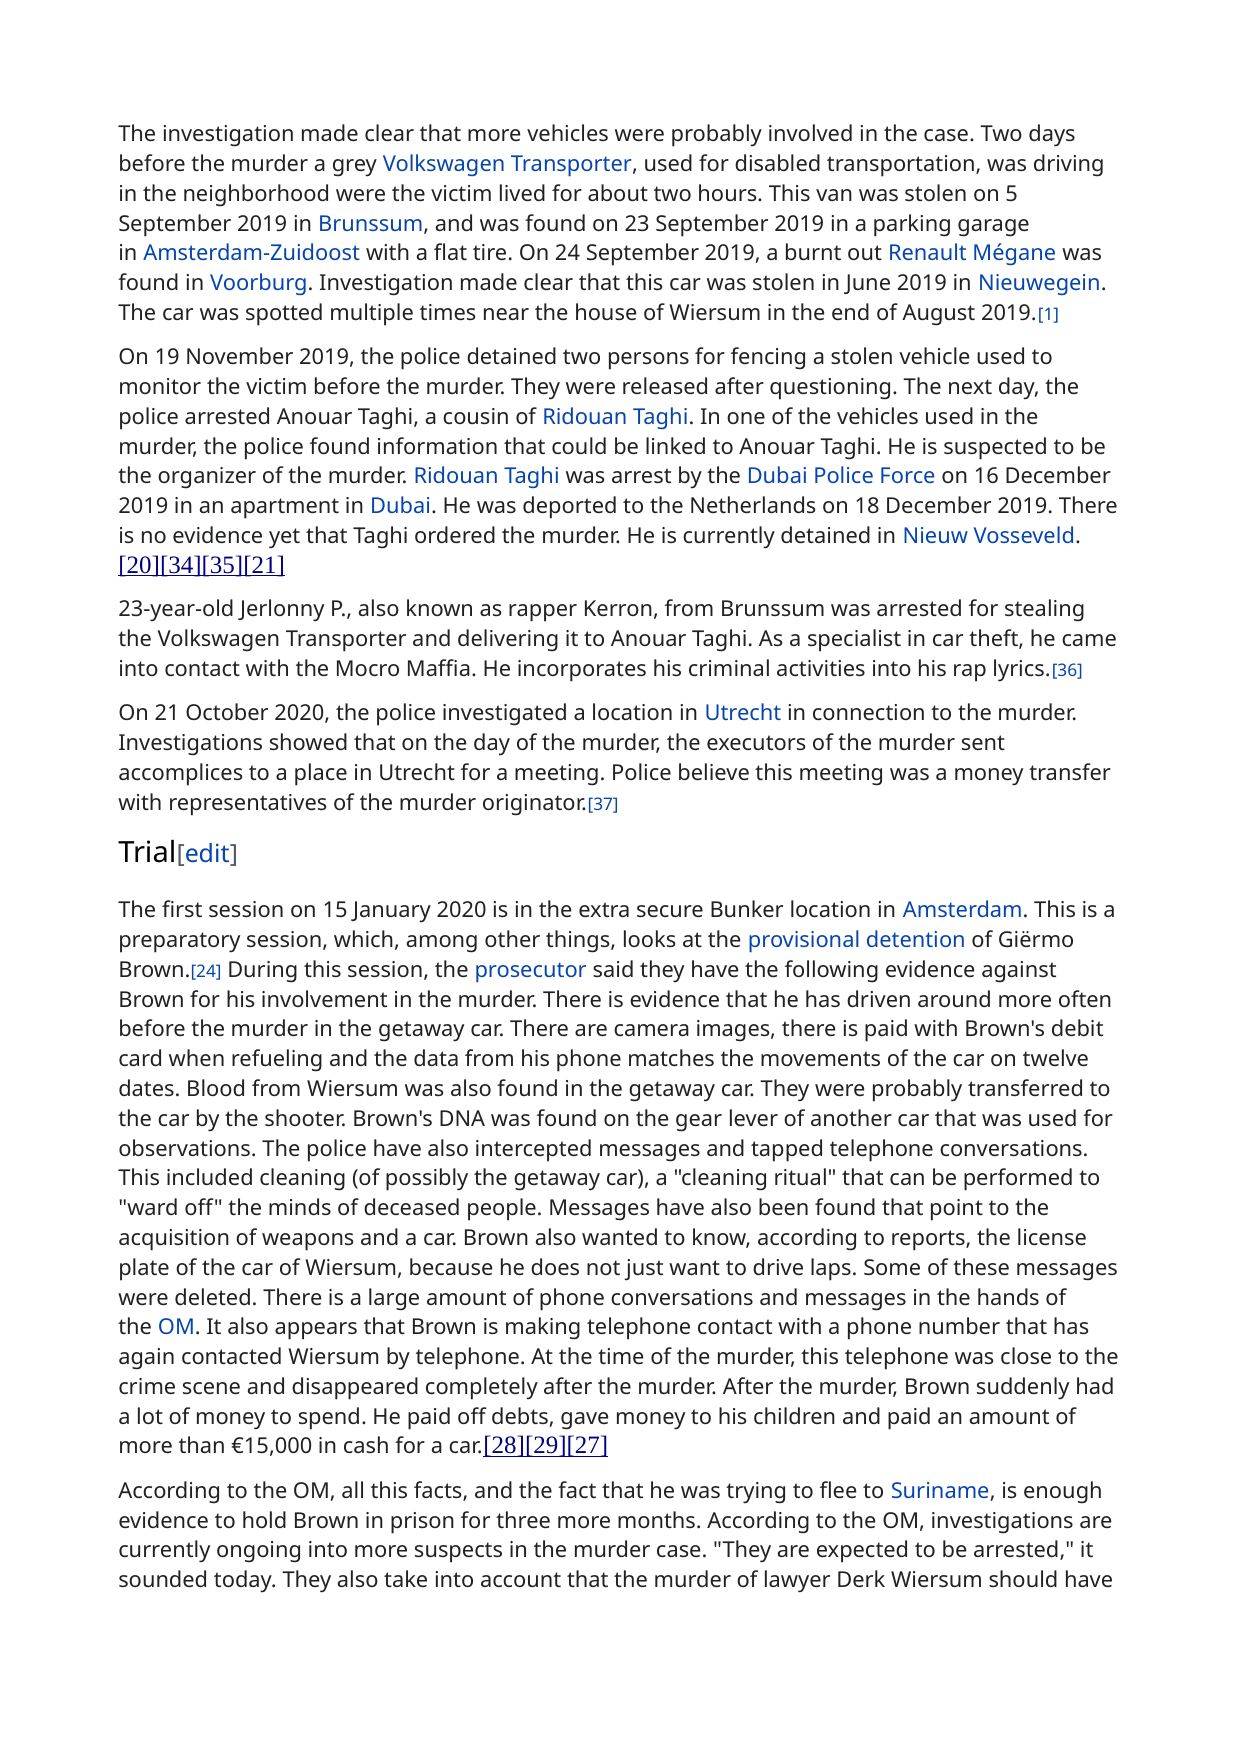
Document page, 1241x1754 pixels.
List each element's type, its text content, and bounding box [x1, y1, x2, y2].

text 23-year-old Jerlonny P., also known as rapper Kerron, from Brunssum was arrested for stealing the Volkswagen Transporter and delivering it to Anouar Taghi. As a specialist in car theft, he came into contact with the Mocro Maffia. He incorporates his criminal activities into his rap lyrics.[36] [118, 593, 1122, 682]
text On 19 November 2019, the police detained two persons for fencing a stolen vehicle used to monitor the victim before the murder. They were released after questioning. The next day, the police arrested Anouar Taghi, a cousin of Ridouan Taghi. In one of the vehicles used in the murder, the police found information that could be linked to Anouar Taghi. He is suspected to be the organizer of the murder. Ridouan Taghi was arrest by the Dubai Police Force on 16 December 2019 in an apartment in Dubai. He was deported to the Netherlands on 18 December 2019. There is no evidence yet that Taghi ordered the murder. He is currently detained in Nieuw Vosseveld.[20][34][35][21] [118, 341, 1122, 578]
text On 21 October 2020, the police investigated a location in Utrecht in connection to the murder. Investigations showed that on the day of the murder, the executors of the murder sent accomplices to a place in Utrecht for a meeting. Police believe this meeting was a money transfer with representatives of the murder originator.[37] [118, 697, 1122, 816]
text According to the OM, all this facts, and the fact that he was trying to flee to Suriname, is enough evidence to hold Brown in prison for three more months. According to the OM, investigations are currently ongoing into more suspects in the murder case. "They are expected to be arrested," it sounded today. They also take into account that the murder of lawyer Derk Wiersum should have [118, 1475, 1122, 1594]
text The investigation made clear that more vehicles were probably involved in the case. Two days before the murder a grey Volkswagen Transporter, used for disabled transportation, was driving in the neighborhood were the victim lived for about two hours. This van was stolen on 5 September 2019 in Brunssum, and was found on 23 September 2019 in a parking garage in Amsterdam-Zuidoost with a flat tire. On 24 September 2019, a burnt out Renault Mégane was found in Voorburg. Investigation made clear that this car was stolen in June 2019 in Nieuwegein. The car was spotted multiple times near the house of Wiersum in the end of August 2019.[1] [118, 118, 1122, 327]
text The first session on 15 January 2020 is in the extra secure Bunker location in Amsterdam. This is a preparatory session, which, among other things, looks at the provisional detention of Giërmo Brown.[24] During this session, the prosecutor said they have the following evidence against Brown for his involvement in the murder. There is evidence that he has driven around more often before the murder in the getaway car. There are camera images, there is paid with Brown's debit card when refueling and the data from his phone matches the movements of the car on twelve dates. Blood from Wiersum was also found in the getaway car. They were probably transferred to the car by the shooter. Brown's DNA was found on the gear lever of another car that was used for observations. The police have also intercepted messages and tapped telephone conversations. This included cleaning (of possibly the getaway car), a "cleaning ritual" that can be performed to "ward off" the minds of deceased people. Messages have also been found that point to the acquisition of weapons and a car. Brown also wanted to know, according to reports, the license plate of the car of Wiersum, because he does not just want to drive laps. Some of these messages were deleted. There is a large amount of phone conversations and messages in the hands of the OM. It also appears that Brown is making telephone contact with a phone number that has again contacted Wiersum by telephone. At the time of the murder, this telephone was close to the crime scene and disappeared completely after the murder. After the murder, Brown suddenly had a lot of money to spend. He paid off debts, gave money to his children and paid an amount of more than €15,000 in cash for a car.[28][29][27] [118, 894, 1122, 1460]
subtitle Trial[edit] [118, 831, 1122, 871]
